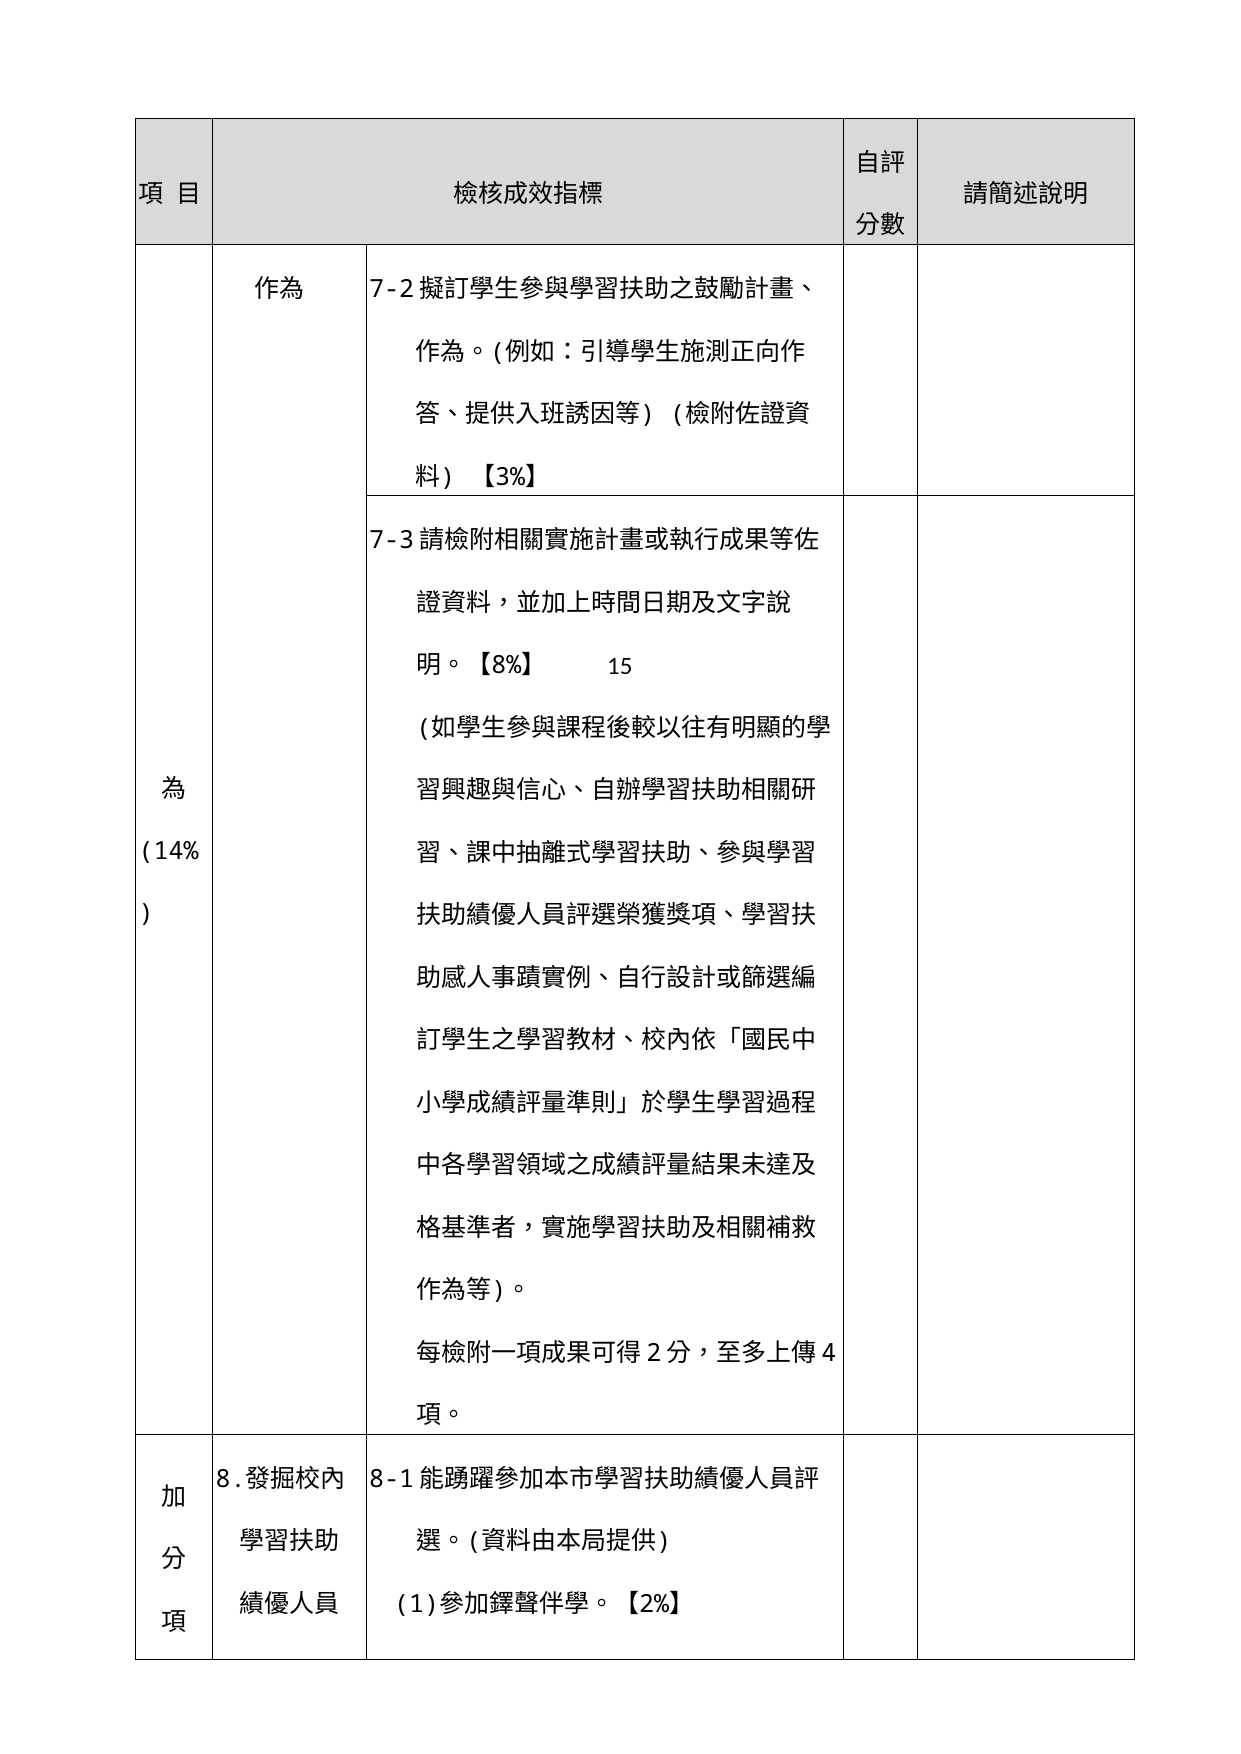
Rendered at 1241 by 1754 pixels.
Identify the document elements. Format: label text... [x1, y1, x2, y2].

table_header 自評分數 [844, 119, 917, 244]
table_header 項 目 [136, 119, 212, 244]
table_cell [844, 245, 917, 495]
table_cell 7-2擬訂學生參與學習扶助之鼓勵計畫、作為。(例如：引導學生施測正向作答、提供入班誘因等) (檢附佐證資料) 【3%】 [367, 245, 843, 495]
table_cell 7-3請檢附相關實施計畫或執行成果等佐證資料，並加上時間日期及文字說明。【8%】 (如學生參與課程後較以往有明顯的學習興趣與信心、自辦學習扶助相關研習、課中抽離式學習扶助、參與學習扶助績優人員評選榮獲獎項、學習扶助感人事蹟實例、自行設計或篩選編訂學生之學習教材、校內依「國民中小學成績評量準則」於學生學習過程中各學習領域之成績評量結果未達及格基準者，實施學習扶助及相關補救作為等)。 每檢附一項成果可得2分，至多上傳4項。 [367, 496, 843, 1433]
table_cell 作為 [213, 245, 366, 1433]
table_cell 8.發掘校內學習扶助績優人員 [213, 1435, 366, 1659]
table_cell [844, 496, 917, 1433]
table_cell [844, 1435, 917, 1659]
table_header 檢核成效指標 [213, 119, 843, 244]
table_cell [918, 245, 1134, 495]
table_header 請簡述說明 [918, 119, 1134, 244]
table_cell 加 分 項 [136, 1435, 212, 1659]
table_cell 8-1能踴躍參加本市學習扶助績優人員評選。(資料由本局提供) (1)參加鐸聲伴學。【2%】 [367, 1435, 843, 1659]
table_cell 為 (14%) [136, 245, 212, 1433]
table_cell [918, 496, 1134, 1433]
table_cell [918, 1435, 1134, 1659]
